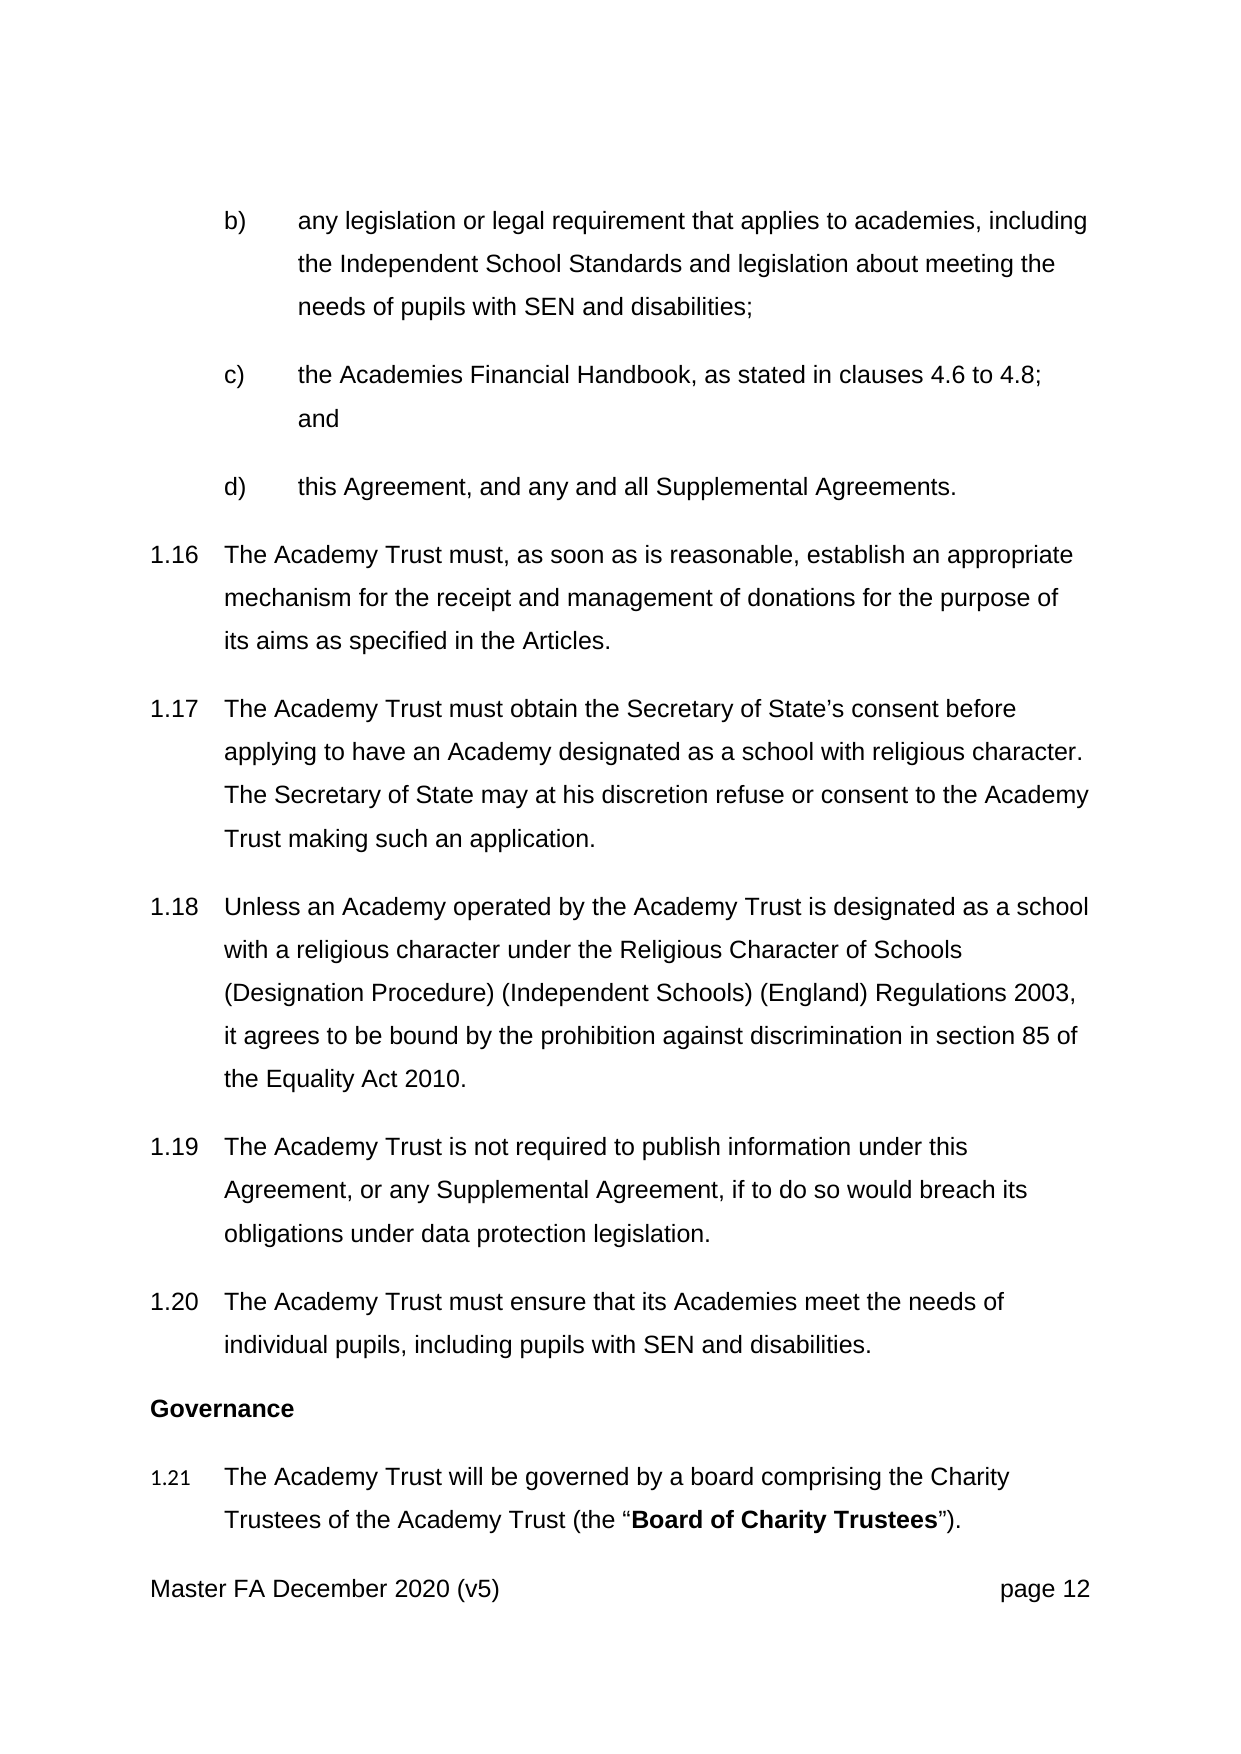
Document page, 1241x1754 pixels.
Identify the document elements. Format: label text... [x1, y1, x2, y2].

list The Academy Trust must ensure that its Academies meet the needs of individual pupils, including pupils with SEN and disabilities. [150, 1287, 1090, 1358]
list The Academy Trust must obtain the Secretary of State’s consent before applying to have an Academy designated as a school with religious character. The Secretary of State may at his discretion refuse or consent to the Academy Trust making such an application. [150, 694, 1090, 852]
list The Academy Trust will be governed by a board comprising the Charity Trustees of the Academy Trust (the “Board of Charity Trustees”). [150, 1462, 1090, 1534]
list The Academy Trust must, as soon as is reasonable, establish an appropriate mechanism for the receipt and management of donations for the purpose of its aims as specified in the Articles. [150, 540, 1090, 655]
list this Agreement, and any and all Supplemental Agreements. [224, 472, 1090, 500]
list any legislation or legal requirement that applies to academies, including the Independent School Standards and legislation about meeting the needs of pupils with SEN and disabilities; [224, 206, 1090, 321]
list Unless an Academy operated by the Academy Trust is designated as a school with a religious character under the Religious Character of Schools (Designation Procedure) (Independent Schools) (England) Regulations 2003, it agrees to be bound by the prohibition against discrimination in section 85 of the Equality Act 2010. [150, 892, 1090, 1093]
list the Academies Financial Handbook, as stated in clauses 4.6 to 4.8; and [224, 360, 1090, 432]
subtitle Governance [150, 1394, 1090, 1422]
list The Academy Trust is not required to publish information under this Agreement, or any Supplemental Agreement, if to do so would breach its obligations under data protection legislation. [150, 1132, 1090, 1247]
